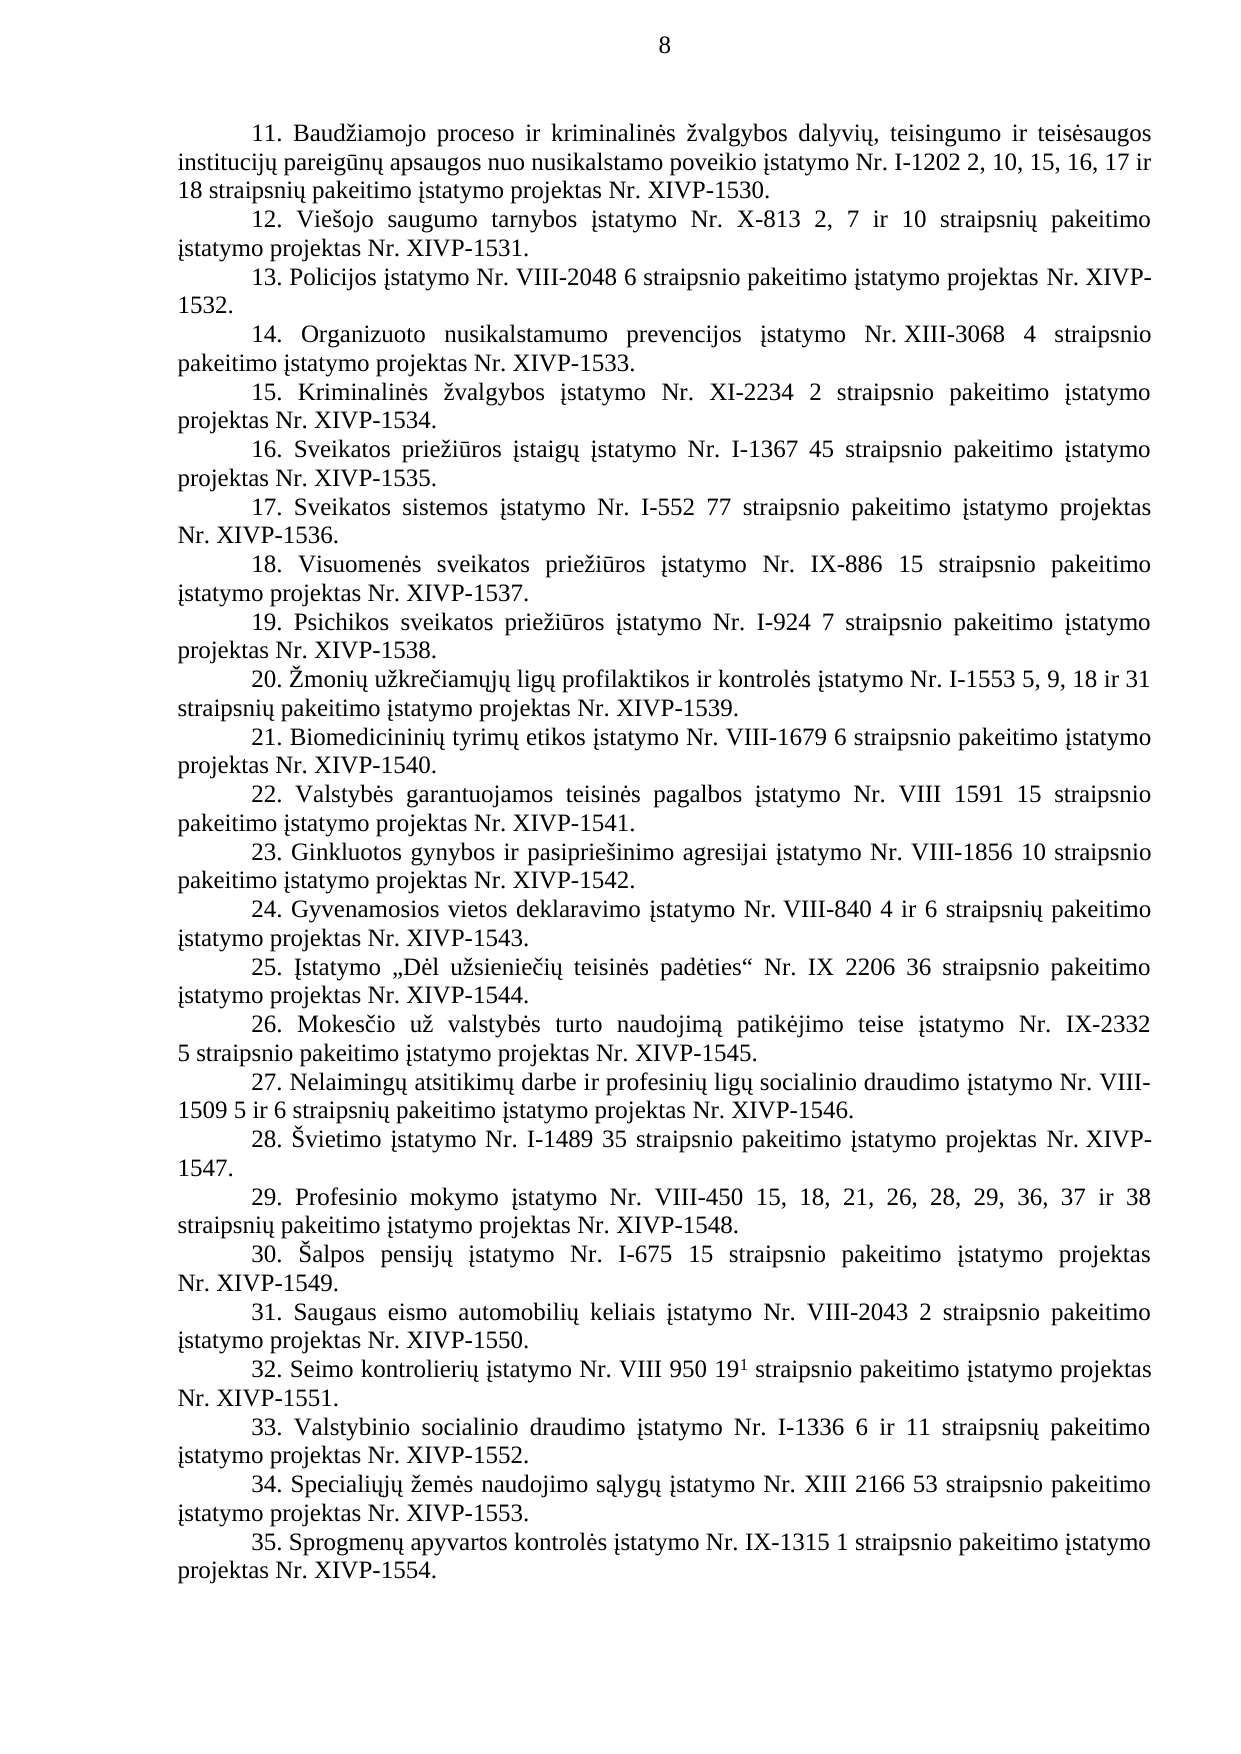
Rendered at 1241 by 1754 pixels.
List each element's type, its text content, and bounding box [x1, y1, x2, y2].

text 19. Psichikos sveikatos priežiūros įstatymo Nr. I-924 7 straipsnio pakeitimo įstatymo projektas Nr. XIVP-1538. [177, 607, 1152, 664]
text 23. Ginkluotos gynybos ir pasipriešinimo agresijai įstatymo Nr. VIII-1856 10 straipsnio pakeitimo įstatymo projektas Nr. XIVP-1542. [177, 837, 1152, 894]
text 17. Sveikatos sistemos įstatymo Nr. I-552 77 straipsnio pakeitimo įstatymo projektas Nr. XIVP-1536. [177, 492, 1152, 549]
text 20. Žmonių užkrečiamųjų ligų profilaktikos ir kontrolės įstatymo Nr. I-1553 5, 9, 18 ir 31 straipsnių pakeitimo įstatymo projektas Nr. XIVP-1539. [177, 664, 1152, 722]
text 27. Nelaimingų atsitikimų darbe ir profesinių ligų socialinio draudimo įstatymo Nr. VIII-1509 5 ir 6 straipsnių pakeitimo įstatymo projektas Nr. XIVP-1546. [177, 1067, 1152, 1124]
text 28. Švietimo įstatymo Nr. I-1489 35 straipsnio pakeitimo įstatymo projektas Nr. XIVP-1547. [177, 1124, 1152, 1182]
text 12. Viešojo saugumo tarnybos įstatymo Nr. X-813 2, 7 ir 10 straipsnių pakeitimo įstatymo projektas Nr. XIVP-1531. [177, 204, 1152, 262]
text 14. Organizuoto nusikalstamumo prevencijos įstatymo Nr. XIII-3068 4 straipsnio pakeitimo įstatymo projektas Nr. XIVP-1533. [177, 319, 1152, 377]
text 13. Policijos įstatymo Nr. VIII-2048 6 straipsnio pakeitimo įstatymo projektas Nr. XIVP-1532. [177, 262, 1152, 319]
text 18. Visuomenės sveikatos priežiūros įstatymo Nr. IX-886 15 straipsnio pakeitimo įstatymo projektas Nr. XIVP-1537. [177, 549, 1152, 607]
text 25. Įstatymo „Dėl užsieniečių teisinės padėties“ Nr. IX 2206 36 straipsnio pakeitimo įstatymo projektas Nr. XIVP-1544. [177, 952, 1152, 1009]
text 22. Valstybės garantuojamos teisinės pagalbos įstatymo Nr. VIII 1591 15 straipsnio pakeitimo įstatymo projektas Nr. XIVP-1541. [177, 779, 1152, 837]
text 35. Sprogmenų apyvartos kontrolės įstatymo Nr. IX-1315 1 straipsnio pakeitimo įstatymo projektas Nr. XIVP-1554. [177, 1527, 1152, 1584]
text 33. Valstybinio socialinio draudimo įstatymo Nr. I-1336 6 ir 11 straipsnių pakeitimo įstatymo projektas Nr. XIVP-1552. [177, 1412, 1152, 1469]
text 30. Šalpos pensijų įstatymo Nr. I-675 15 straipsnio pakeitimo įstatymo projektas Nr. XIVP-1549. [177, 1239, 1152, 1297]
text 31. Saugaus eismo automobilių keliais įstatymo Nr. VIII-2043 2 straipsnio pakeitimo įstatymo projektas Nr. XIVP-1550. [177, 1297, 1152, 1354]
text 26. Mokesčio už valstybės turto naudojimą patikėjimo teise įstatymo Nr. IX-2332 5 straipsnio pakeitimo įstatymo projektas Nr. XIVP-1545. [177, 1009, 1152, 1067]
text 11. Baudžiamojo proceso ir kriminalinės žvalgybos dalyvių, teisingumo ir teisėsaugos institucijų pareigūnų apsaugos nuo nusikalstamo poveikio įstatymo Nr. I-1202 2, 10, 15, 16, 17 ir 18 straipsnių pakeitimo įstatymo projektas Nr. XIVP-1530. [177, 118, 1152, 204]
text 15. Kriminalinės žvalgybos įstatymo Nr. XI-2234 2 straipsnio pakeitimo įstatymo projektas Nr. XIVP-1534. [177, 377, 1152, 434]
text 24. Gyvenamosios vietos deklaravimo įstatymo Nr. VIII-840 4 ir 6 straipsnių pakeitimo įstatymo projektas Nr. XIVP-1543. [177, 894, 1152, 952]
text 21. Biomedicininių tyrimų etikos įstatymo Nr. VIII-1679 6 straipsnio pakeitimo įstatymo projektas Nr. XIVP-1540. [177, 722, 1152, 779]
text 34. Specialiųjų žemės naudojimo sąlygų įstatymo Nr. XIII 2166 53 straipsnio pakeitimo įstatymo projektas Nr. XIVP-1553. [177, 1469, 1152, 1527]
text 16. Sveikatos priežiūros įstaigų įstatymo Nr. I-1367 45 straipsnio pakeitimo įstatymo projektas Nr. XIVP-1535. [177, 434, 1152, 492]
text 29. Profesinio mokymo įstatymo Nr. VIII-450 15, 18, 21, 26, 28, 29, 36, 37 ir 38 straipsnių pakeitimo įstatymo projektas Nr. XIVP-1548. [177, 1182, 1152, 1239]
text 32. Seimo kontrolierių įstatymo Nr. VIII 950 191 straipsnio pakeitimo įstatymo projektas Nr. XIVP-1551. [177, 1354, 1152, 1412]
